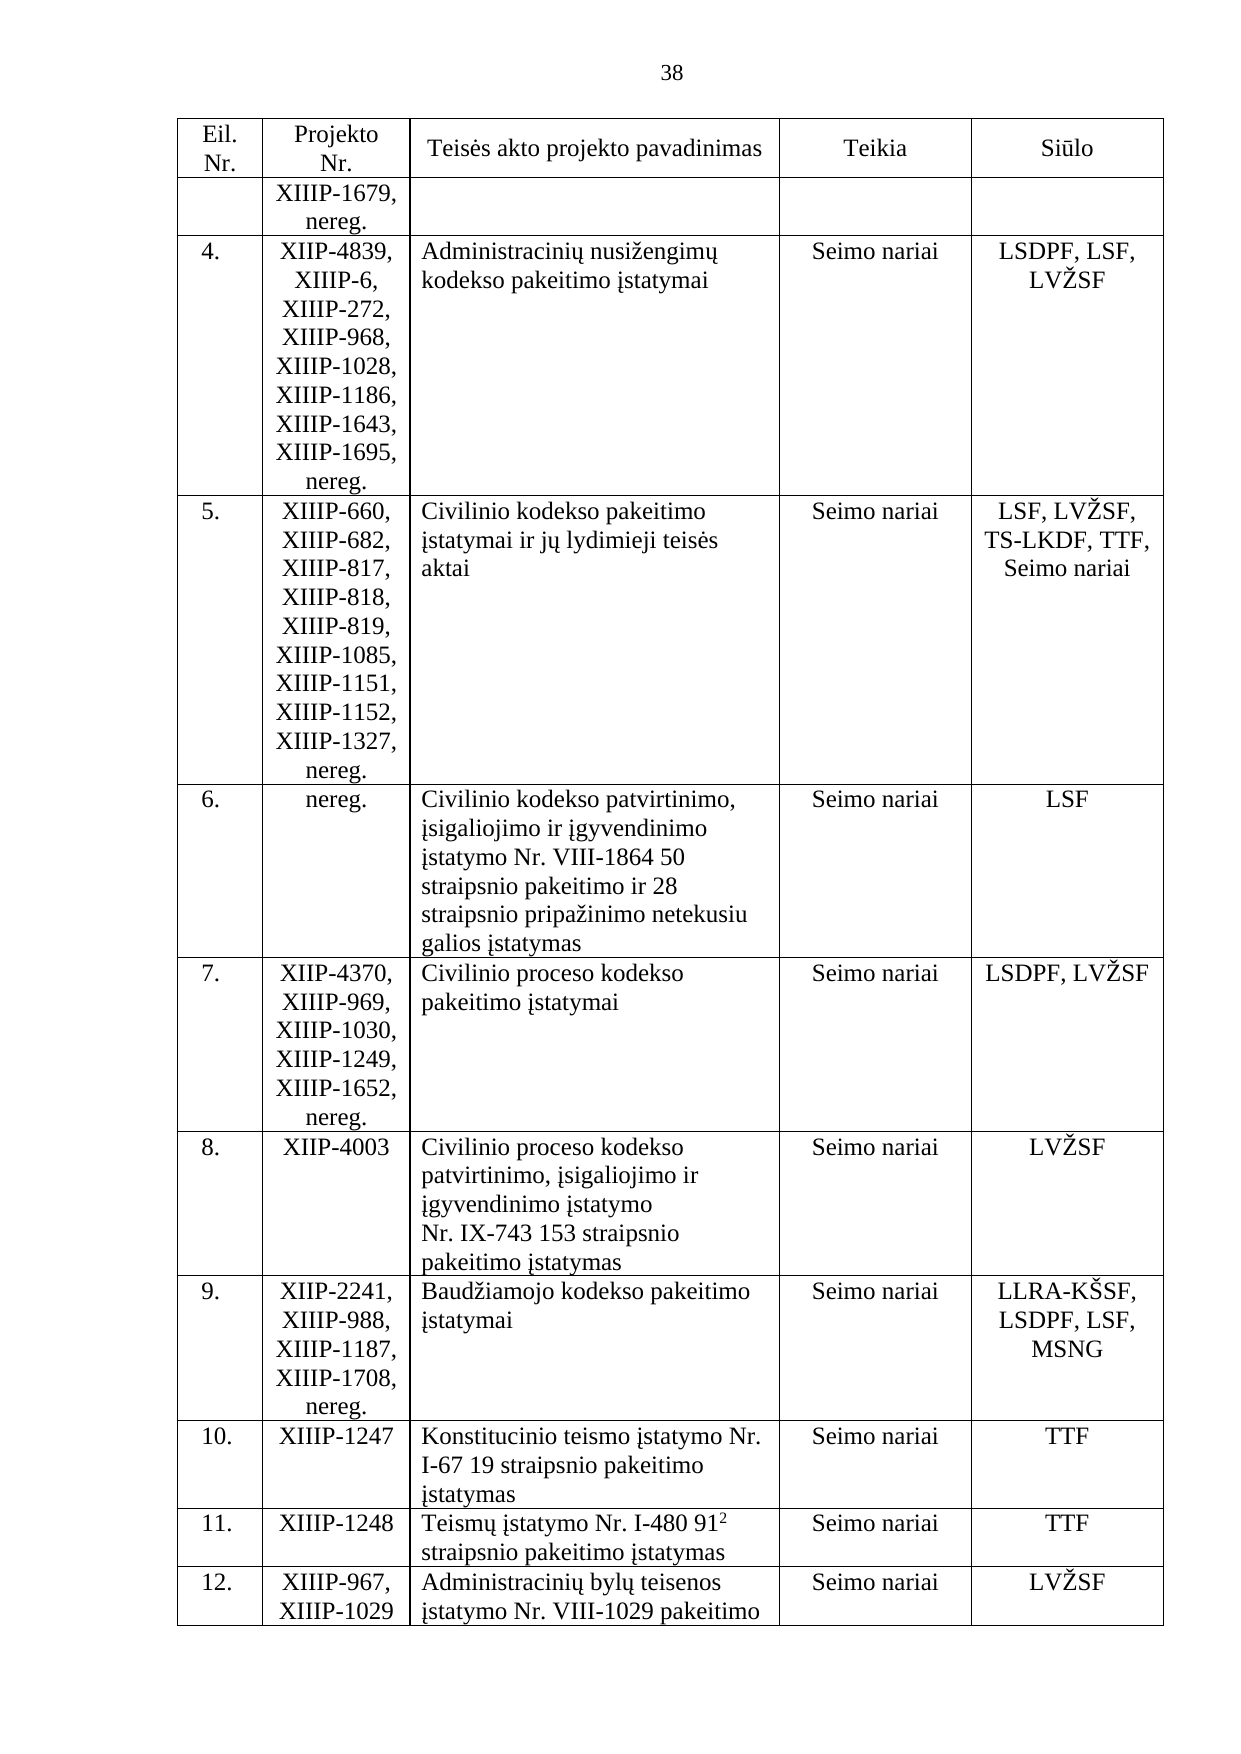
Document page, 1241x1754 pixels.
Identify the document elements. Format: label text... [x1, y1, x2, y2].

table_cell Seimo nariai [780, 785, 971, 957]
table_cell Administracinių bylų teisenos įstatymo Nr. VIII-1029 pakeitimo [411, 1567, 779, 1624]
table_cell Civilinio kodekso patvirtinimo, įsigaliojimo ir įgyvendinimo įstatymo Nr. VIII-1864 50 straipsnio pakeitimo ir 28 straipsnio pripažinimo netekusiu galios įstatymas [411, 785, 779, 957]
table_cell XIIP-2241, XIIIP-988, XIIIP-1187, XIIIP-1708, nereg. [263, 1276, 409, 1420]
table_cell LSF [972, 785, 1163, 957]
table_cell LSDPF, LVŽSF [972, 958, 1163, 1131]
table_cell XIIIP-660, XIIIP-682, XIIIP-817, XIIIP-818, XIIIP-819, XIIIP-1085, XIIIP-1151, XIIIP-1152, XIIIP-1327, nereg. [263, 496, 409, 783]
table_cell XIIIP-967, XIIIP-1029 [263, 1567, 409, 1624]
table_cell TTF [972, 1421, 1163, 1507]
table_cell Civilinio kodekso pakeitimo įstatymai ir jų lydimieji teisės aktai [411, 496, 779, 783]
table_header Siūlo [972, 119, 1163, 177]
table_cell 8. [178, 1132, 262, 1275]
table_cell [780, 178, 971, 235]
table_header Teikia [780, 119, 971, 177]
table_cell XIIP-4839, XIIIP-6, XIIIP-272, XIIIP-968, XIIIP-1028, XIIIP-1186, XIIIP-1643, XIIIP-1695, nereg. [263, 236, 409, 495]
table_cell [178, 178, 262, 235]
table_cell XIIP-4003 [263, 1132, 409, 1275]
table_cell [411, 178, 779, 235]
table_cell LSF, LVŽSF, TS-LKDF, TTF, Seimo nariai [972, 496, 1163, 783]
table_cell Konstitucinio teismo įstatymo Nr. I-67 19 straipsnio pakeitimo įstatymas [411, 1421, 779, 1507]
table_cell Seimo nariai [780, 1132, 971, 1275]
table_cell LVŽSF [972, 1132, 1163, 1275]
table_cell Seimo nariai [780, 236, 971, 495]
table_cell LSDPF, LSF, LVŽSF [972, 236, 1163, 495]
table_cell 5. [178, 496, 262, 783]
table_cell XIIIP-1248 [263, 1509, 409, 1566]
table_cell 6. [178, 785, 262, 957]
table_cell Administracinių nusižengimų kodekso pakeitimo įstatymai [411, 236, 779, 495]
table_cell Civilinio proceso kodekso pakeitimo įstatymai [411, 958, 779, 1131]
table_cell [972, 178, 1163, 235]
table_cell 10. [178, 1421, 262, 1507]
table_header Projekto Nr. [263, 119, 409, 177]
table_cell Civilinio proceso kodekso patvirtinimo, įsigaliojimo ir įgyvendinimo įstatymo Nr. IX-743 153 straipsnio pakeitimo įstatymas [411, 1132, 779, 1275]
table_cell 12. [178, 1567, 262, 1624]
table_cell 4. [178, 236, 262, 495]
table_cell Seimo nariai [780, 1421, 971, 1507]
table_cell Seimo nariai [780, 1567, 971, 1624]
table_cell Teismų įstatymo Nr. I-480 912 straipsnio pakeitimo įstatymas [411, 1509, 779, 1566]
table_cell XIIIP-1679, nereg. [263, 178, 409, 235]
table_cell 11. [178, 1509, 262, 1566]
table_cell Seimo nariai [780, 1276, 971, 1420]
table_cell Seimo nariai [780, 958, 971, 1131]
table_cell XIIP-4370, XIIIP-969, XIIIP-1030, XIIIP-1249, XIIIP-1652, nereg. [263, 958, 409, 1131]
table_cell TTF [972, 1509, 1163, 1566]
table_cell XIIIP-1247 [263, 1421, 409, 1507]
table_cell nereg. [263, 785, 409, 957]
table_cell Seimo nariai [780, 1509, 971, 1566]
table_header Teisės akto projekto pavadinimas [411, 119, 779, 177]
table_cell LVŽSF [972, 1567, 1163, 1624]
table_cell 9. [178, 1276, 262, 1420]
table_cell 7. [178, 958, 262, 1131]
table_cell Baudžiamojo kodekso pakeitimo įstatymai [411, 1276, 779, 1420]
table_cell LLRA-KŠSF, LSDPF, LSF, MSNG [972, 1276, 1163, 1420]
table_cell Seimo nariai [780, 496, 971, 783]
table_header Eil. Nr. [178, 119, 262, 177]
